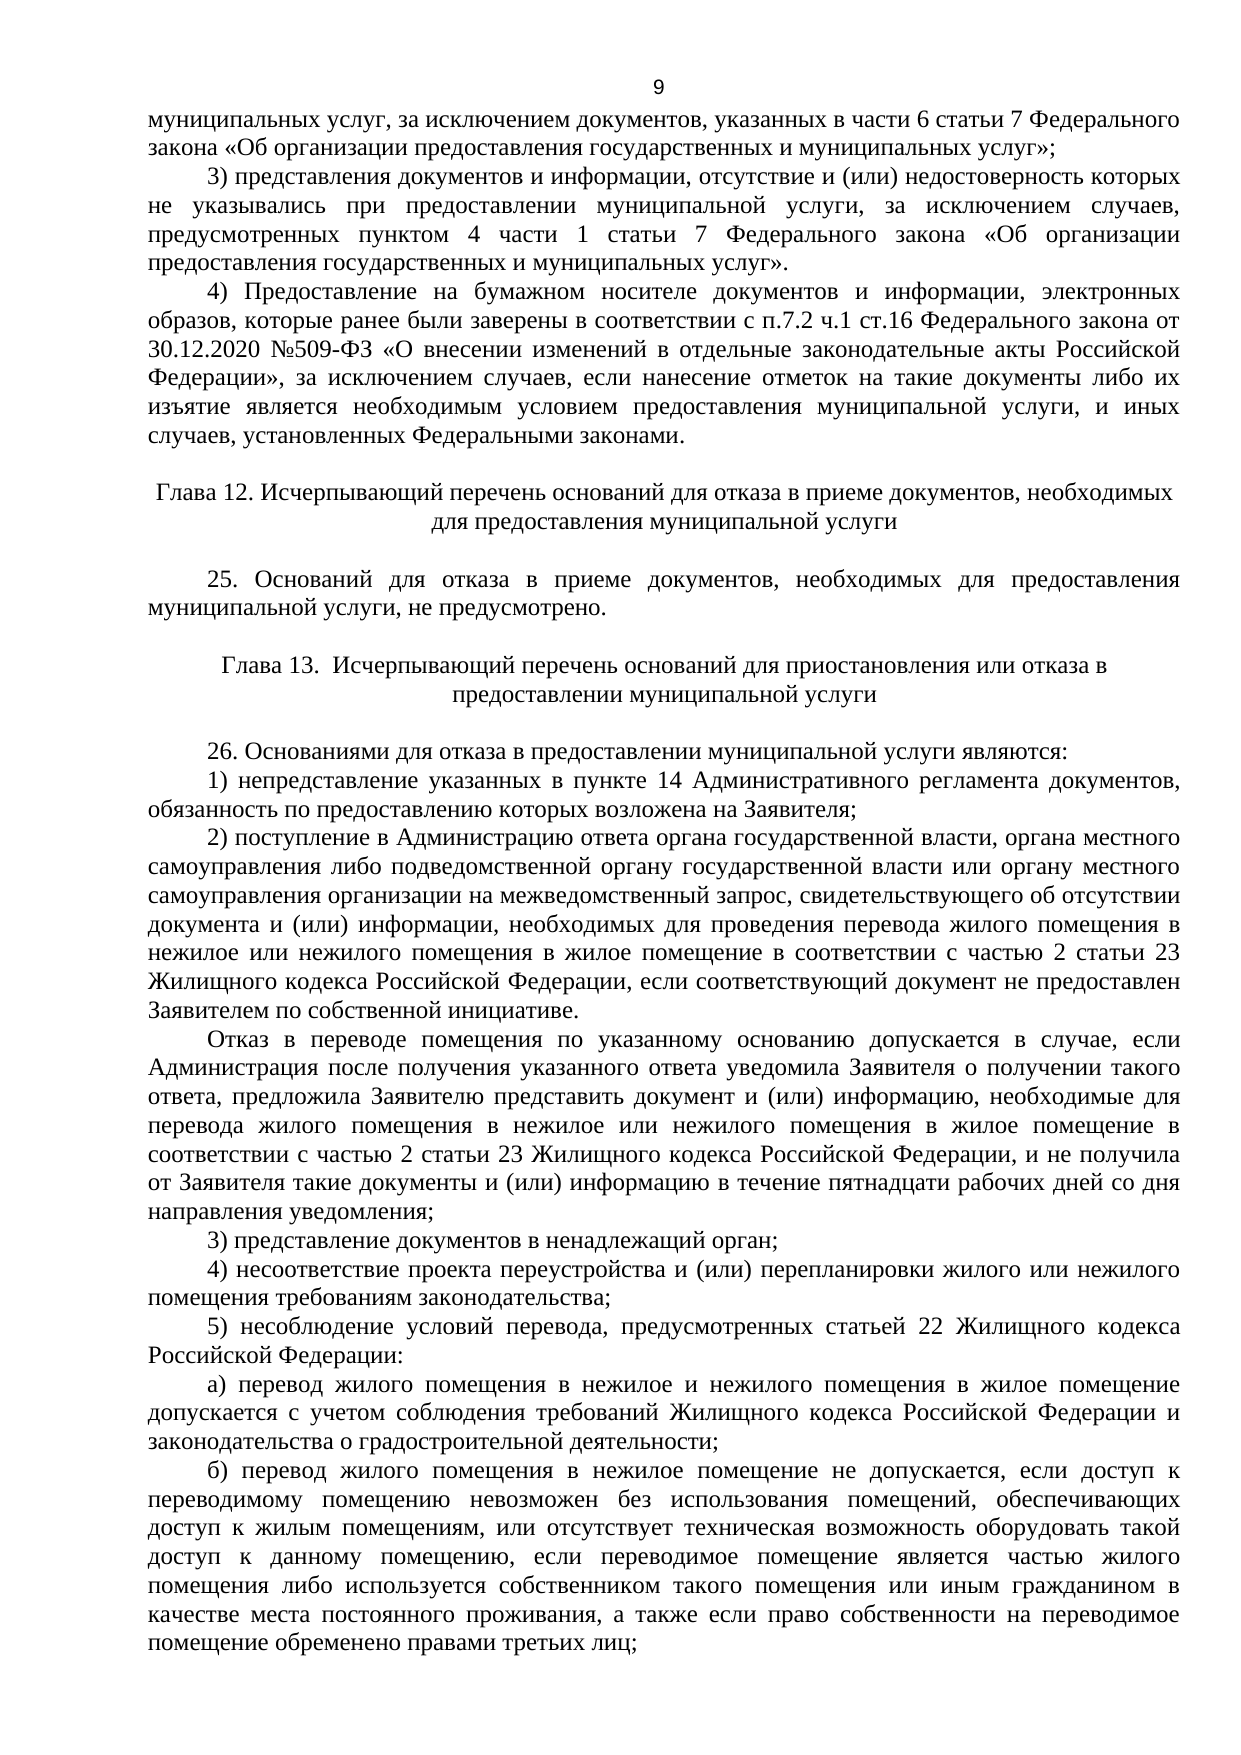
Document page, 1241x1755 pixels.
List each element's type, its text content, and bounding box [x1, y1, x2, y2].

text Глава 12. Исчерпывающий перечень оснований для отказа в приеме документов, необходимых для предоставления муниципальной услуги [148, 477, 1181, 535]
text муниципальных услуг, за исключением документов, указанных в части 6 статьи 7 Федерального закона «Об организации предоставления государственных и муниципальных услуг»; [148, 104, 1181, 161]
text б) перевод жилого помещения в нежилое помещение не допускается, если доступ к переводимому помещению невозможен без использования помещений, обеспечивающих доступ к жилым помещениям, или отсутствует техническая возможность оборудовать такой доступ к данному помещению, если переводимое помещение является частью жилого помещения либо используется собственником такого помещения или иным гражданином в качестве места постоянного проживания, а также если право собственности на переводимое помещение обременено правами третьих лиц; [148, 1455, 1181, 1656]
text 1) непредставление указанных в пункте 14 Административного регламента документов, обязанность по предоставлению которых возложена на Заявителя; [148, 765, 1181, 822]
text Глава 13. Исчерпывающий перечень оснований для приостановления или отказа в предоставлении муниципальной услуги [148, 650, 1181, 707]
text 26. Основаниями для отказа в предоставлении муниципальной услуги являются: [148, 736, 1181, 765]
text а) перевод жилого помещения в нежилое и нежилого помещения в жилое помещение допускается с учетом соблюдения требований Жилищного кодекса Российской Федерации и законодательства о градостроительной деятельности; [148, 1369, 1181, 1455]
text 5) несоблюдение условий перевода, предусмотренных статьей 22 Жилищного кодекса Российской Федерации: [148, 1311, 1181, 1369]
text 4) несоответствие проекта переустройства и (или) перепланировки жилого или нежилого помещения требованиям законодательства; [148, 1254, 1181, 1311]
text 2) поступление в Администрацию ответа органа государственной власти, органа местного самоуправления либо подведомственной органу государственной власти или органу местного самоуправления организации на межведомственный запрос, свидетельствующего об отсутствии документа и (или) информации, необходимых для проведения перевода жилого помещения в нежилое или нежилого помещения в жилое помещение в соответствии с частью 2 статьи 23 Жилищного кодекса Российской Федерации, если соответствующий документ не предоставлен Заявителем по собственной инициативе. [148, 822, 1181, 1024]
text Отказ в переводе помещения по указанному основанию допускается в случае, если Администрация после получения указанного ответа уведомила Заявителя о получении такого ответа, предложила Заявителю представить документ и (или) информацию, необходимые для перевода жилого помещения в нежилое или нежилого помещения в жилое помещение в соответствии с частью 2 статьи 23 Жилищного кодекса Российской Федерации, и не получила от Заявителя такие документы и (или) информацию в течение пятнадцати рабочих дней со дня направления уведомления; [148, 1024, 1181, 1225]
text 3) представление документов в ненадлежащий орган; [148, 1225, 1181, 1254]
text 25. Оснований для отказа в приеме документов, необходимых для предоставления муниципальной услуги, не предусмотрено. [148, 564, 1181, 621]
text 3) представления документов и информации, отсутствие и (или) недостоверность которых не указывались при предоставлении муниципальной услуги, за исключением случаев, предусмотренных пунктом 4 части 1 статьи 7 Федерального закона «Об организации предоставления государственных и муниципальных услуг». [148, 161, 1181, 276]
text 4) Предоставление на бумажном носителе документов и информации, электронных образов, которые ранее были заверены в соответствии с п.7.2 ч.1 ст.16 Федерального закона от 30.12.2020 №509-ФЗ «О внесении изменений в отдельные законодательные акты Российской Федерации», за исключением случаев, если нанесение отметок на такие документы либо их изъятие является необходимым условием предоставления муниципальной услуги, и иных случаев, установленных Федеральными законами. [148, 276, 1181, 449]
